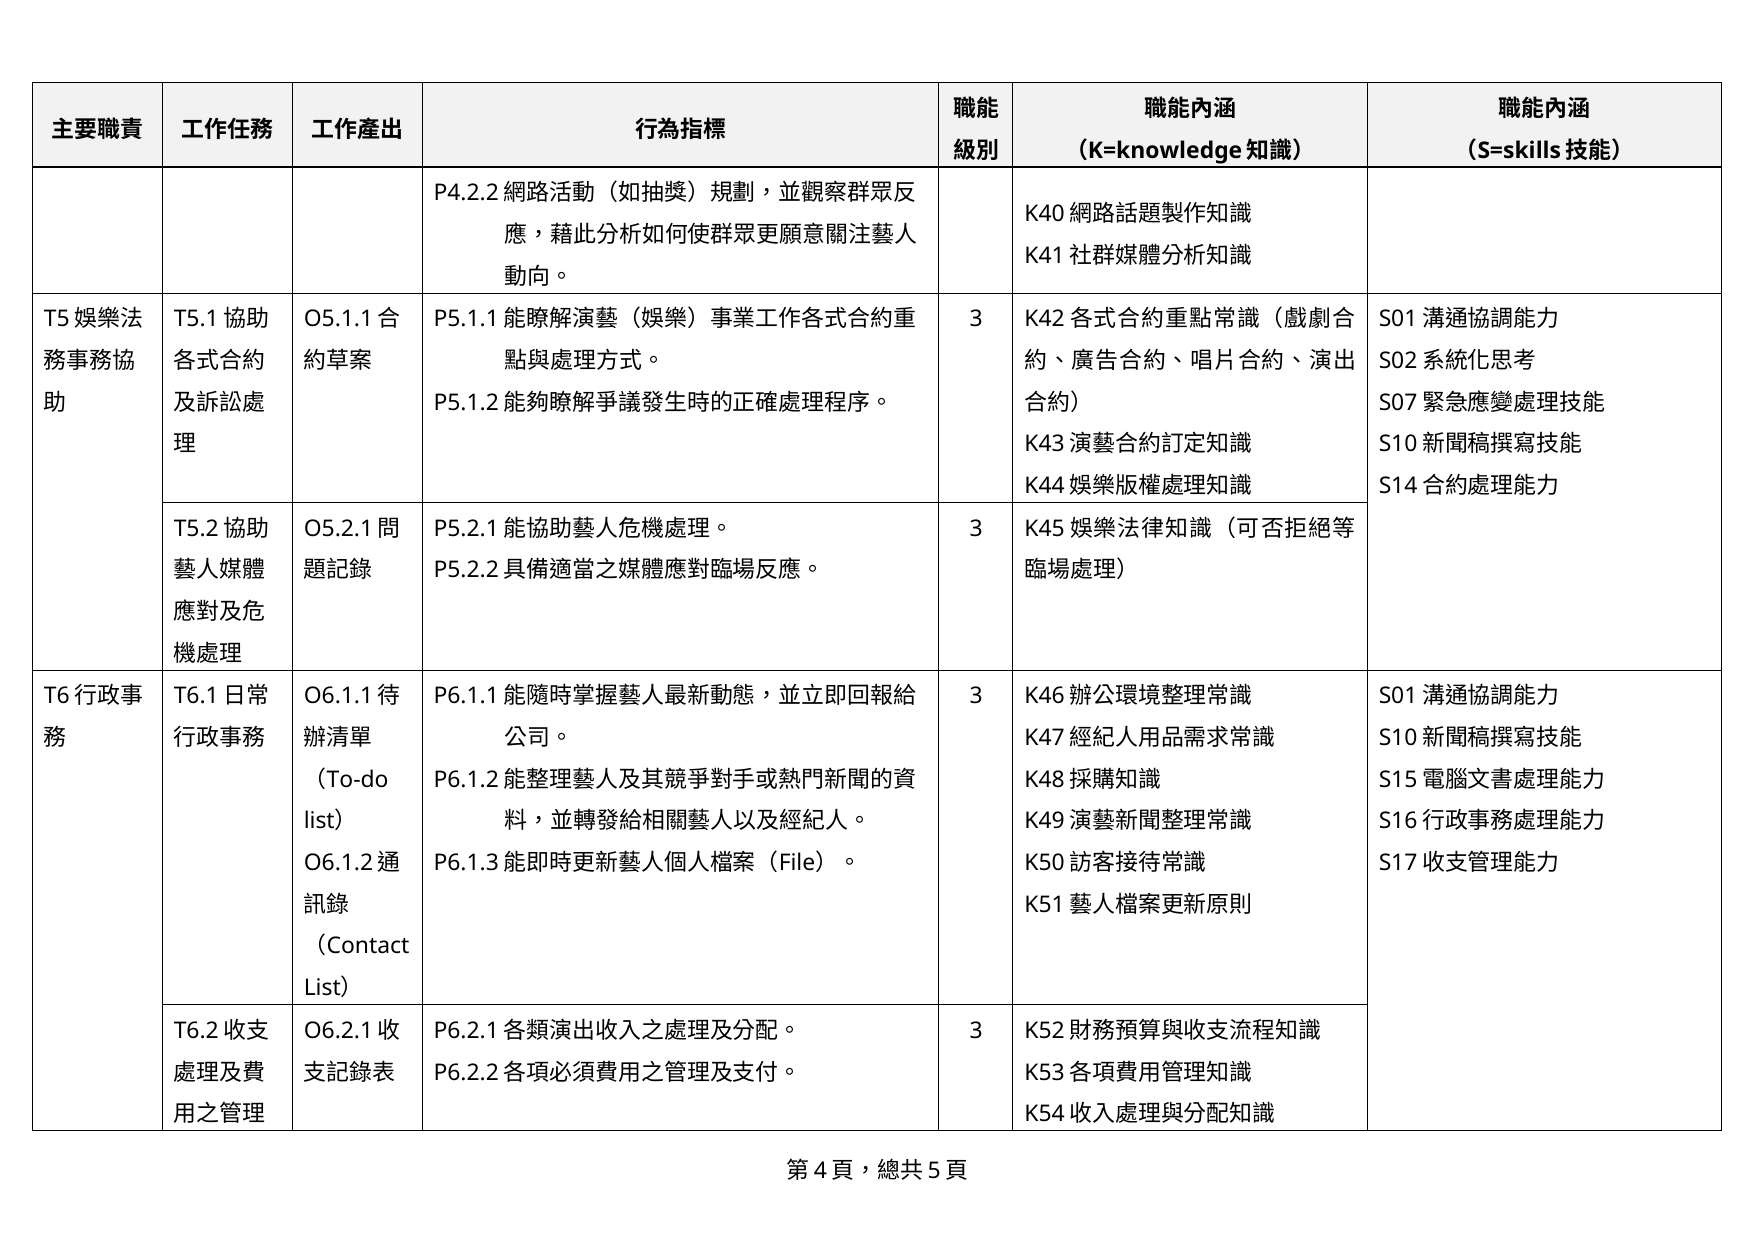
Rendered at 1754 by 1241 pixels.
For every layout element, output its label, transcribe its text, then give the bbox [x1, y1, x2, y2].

table_cell T6行政事務 [33, 671, 162, 1130]
table_cell 3 [939, 671, 1012, 1004]
table_cell K40網路話題製作知識 K41社群媒體分析知識 [1013, 168, 1367, 292]
table_cell T6.1日常行政事務 [163, 671, 292, 1004]
table_cell [293, 168, 422, 292]
table_cell O5.2.1問題記錄 [293, 503, 422, 669]
table_cell [939, 168, 1012, 292]
table_cell [163, 168, 292, 292]
table_cell O6.1.1待辦清單（To-do list） O6.1.2通訊錄（Contact List） [293, 671, 422, 1004]
table_cell O6.2.1收支記錄表 [293, 1005, 422, 1130]
table_cell 3 [939, 1005, 1012, 1130]
table_cell T5娛樂法務事務協助 [33, 294, 162, 669]
table_cell P4.2.2網路活動（如抽獎）規劃，並觀察群眾反應，藉此分析如何使群眾更願意關注藝人動向。 [423, 168, 938, 292]
table_header 職能內涵 （K=knowledge知識） [1013, 83, 1367, 166]
table_header 職能內涵 （S=skills技能） [1368, 83, 1721, 166]
table_cell P5.1.1能瞭解演藝（娛樂）事業工作各式合約重點與處理方式。 P5.1.2能夠瞭解爭議發生時的正確處理程序。 [423, 294, 938, 502]
table_cell T5.2協助藝人媒體應對及危機處理 [163, 503, 292, 669]
table_header 行為指標 [423, 83, 938, 166]
table_cell P5.2.1能協助藝人危機處理。 P5.2.2具備適當之媒體應對臨場反應。 [423, 503, 938, 669]
table_cell [1368, 168, 1721, 292]
table_header 工作任務 [163, 83, 292, 166]
table_cell T6.2收支處理及費用之管理 [163, 1005, 292, 1130]
table_cell 3 [939, 503, 1012, 669]
table_header 工作產出 [293, 83, 422, 166]
table_cell S01溝通協調能力 S02系統化思考 S07緊急應變處理技能 S10新聞稿撰寫技能 S14合約處理能力 [1368, 294, 1721, 669]
table_cell P6.2.1各類演出收入之處理及分配。 P6.2.2各項必須費用之管理及支付。 [423, 1005, 938, 1130]
table_cell O5.1.1合約草案 [293, 294, 422, 502]
table_header 主要職責 [33, 83, 162, 166]
table_cell P6.1.1能隨時掌握藝人最新動態，並立即回報給公司。 P6.1.2能整理藝人及其競爭對手或熱門新聞的資料，並轉發給相關藝人以及經紀人。 P6.1.3能即時更新藝人個人檔案（File）。 [423, 671, 938, 1004]
table_cell K45娛樂法律知識（可否拒絕等臨場處理） [1013, 503, 1367, 669]
table_cell [33, 168, 162, 292]
table_cell K46辦公環境整理常識 K47經紀人用品需求常識 K48採購知識 K49演藝新聞整理常識 K50訪客接待常識 K51藝人檔案更新原則 [1013, 671, 1367, 1004]
table_cell S01溝通協調能力 S10新聞稿撰寫技能 S15電腦文書處理能力 S16行政事務處理能力 S17收支管理能力 [1368, 671, 1721, 1130]
table_cell 3 [939, 294, 1012, 502]
table_cell K42各式合約重點常識（戲劇合約、廣告合約、唱片合約、演出合約） K43演藝合約訂定知識 K44娛樂版權處理知識 [1013, 294, 1367, 502]
table_cell T5.1協助各式合約及訴訟處理 [163, 294, 292, 502]
table_header 職能級別 [939, 83, 1012, 166]
table_cell K52財務預算與收支流程知識 K53各項費用管理知識 K54收入處理與分配知識 [1013, 1005, 1367, 1130]
